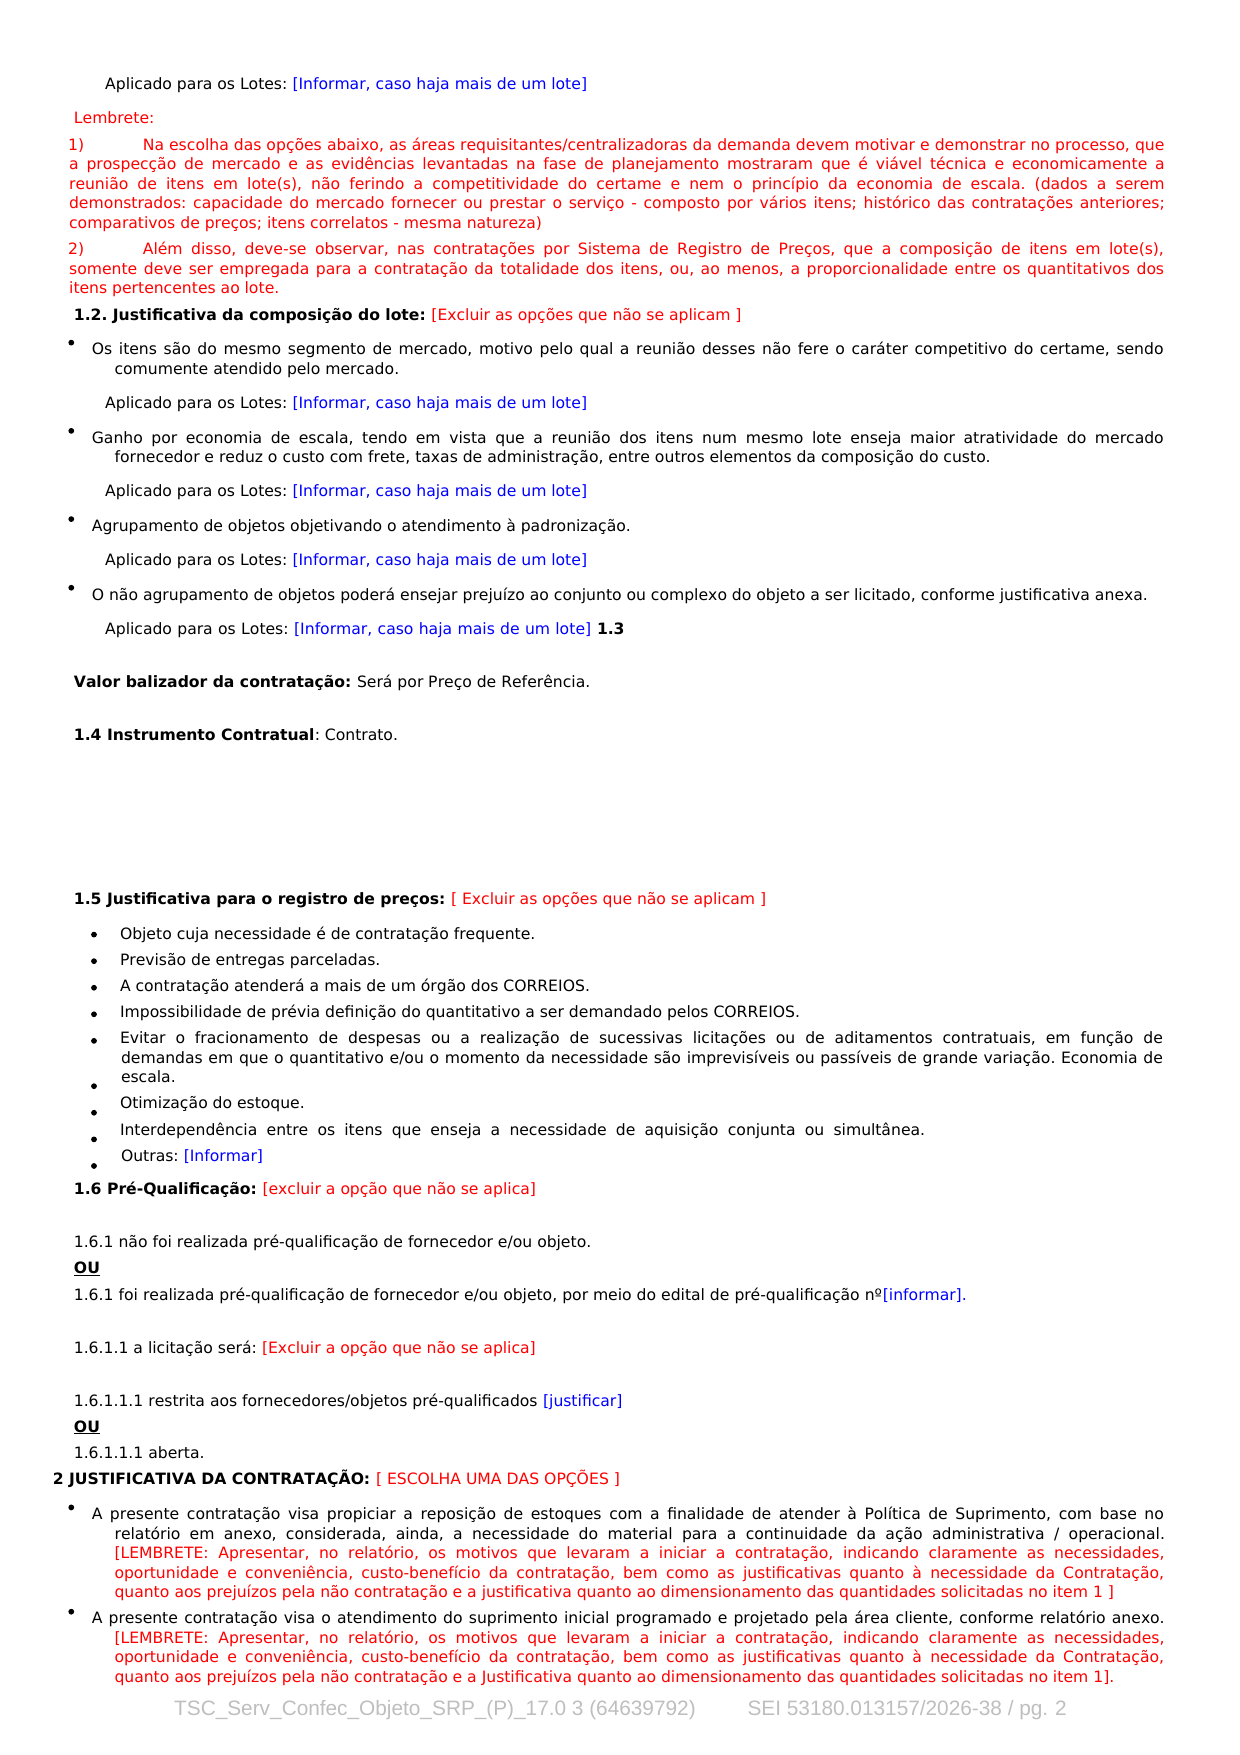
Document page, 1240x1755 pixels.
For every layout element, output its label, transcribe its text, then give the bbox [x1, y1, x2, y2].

text 1.5 Justificativa para o registro de preços: [ Excluir as opções que não se aplicam ] [74, 890, 1181, 908]
list JUSTIFICATIVA DA CONTRATAÇÃO: [ ESCOLHA UMA DAS OPÇÕES ] [53, 1470, 1181, 1488]
text Aplicado para os Lotes: [Informar, caso haja mais de um lote] [105, 551, 1166, 569]
text Previsão de entregas parceladas. [92, 951, 1165, 969]
text 1.6.1 não foi realizada pré-qualificação de fornecedor e/ou objeto. [74, 1233, 1165, 1251]
list Na escolha das opções abaixo, as áreas requisitantes/centralizadoras da demanda devem motivar e demonstrar no processo, que a prospecção de mercado e as evidências levantadas na fase de planejamento mostraram que é viável técnica e economicamente a reunião de itens em lote(s), não ferindo a competitividade do certame e nem o princípio da economia de escala. (dados a serem demonstrados: capacidade do mercado fornecer ou prestar o serviço - composto por vários itens; histórico das contratações anteriores; comparativos de preços; itens correlatos - mesma natureza) [68, 136, 1166, 232]
text OU [74, 1259, 1181, 1277]
text Evitar o fracionamento de despesas ou a realização de sucessivas licitações ou de aditamentos contratuais, em função de demandas em que o quantitativo e/ou o momento da necessidade são imprevisíveis ou passíveis de grande variação. Economia de escala. [92, 1029, 1165, 1087]
text OU [74, 1418, 1181, 1436]
text Agrupamento de objetos objetivando o atendimento à padronização. [92, 517, 1165, 535]
text Aplicado para os Lotes: [Informar, caso haja mais de um lote] [105, 394, 1166, 412]
text 1.4 Instrumento Contratual: Contrato. [74, 726, 1181, 744]
text A presente contratação visa o atendimento do suprimento inicial programado e projetado pela área cliente, conforme relatório anexo. [LEMBRETE: Apresentar, no relatório, os motivos que levaram a iniciar a contratação, indicando claramente as necessidades, oportunidade e conveniência, custo-benefício da contratação, bem como as justificativas quanto à necessidade da Contratação, quanto aos prejuízos pela não contratação e a Justificativa quanto ao dimensionamento das quantidades solicitadas no item 1]. [92, 1609, 1166, 1686]
text 1.6.1.1.1 restrita aos fornecedores/objetos pré-qualificados [justificar] [74, 1392, 1165, 1410]
text 1.6.1.1.1 aberta. [74, 1444, 1165, 1462]
text Aplicado para os Lotes: [Informar, caso haja mais de um lote] 1.3 Valor balizador da contratação: Será por Preço de Referência. [74, 620, 624, 691]
text Aplicado para os Lotes: [Informar, caso haja mais de um lote] [105, 75, 1166, 93]
text Ganho por economia de escala, tendo em vista que a reunião dos itens num mesmo lote enseja maior atratividade do mercado fornecedor e reduz o custo com frete, taxas de administração, entre outros elementos da composição do custo. [92, 428, 1165, 466]
text A presente contratação visa propiciar a reposição de estoques com a finalidade de atender à Política de Suprimento, com base no relatório em anexo, considerada, ainda, a necessidade do material para a continuidade da ação administrativa / operacional. [LEMBRETE: Apresentar, no relatório, os motivos que levaram a iniciar a contratação, indicando claramente as necessidades, oportunidade e conveniência, custo-benefício da contratação, bem como as justificativas quanto à necessidade da Contratação, quanto aos prejuízos pela não contratação e a justificativa quanto ao dimensionamento das quantidades solicitadas no item 1 ] [92, 1505, 1166, 1601]
text Otimização do estoque. [92, 1094, 1165, 1113]
text Lembrete: [74, 109, 1166, 128]
text 1.6 Pré-Qualificação: [excluir a opção que não se aplica] [74, 1180, 1166, 1198]
text 1.2. Justificativa da composição do lote: [Excluir as opções que não se aplicam ] [74, 305, 1181, 324]
text A contratação atenderá a mais de um órgão dos CORREIOS. [92, 977, 1165, 995]
text O não agrupamento de objetos poderá ensejar prejuízo ao conjunto ou complexo do objeto a ser licitado, conforme justificativa anexa. [92, 585, 1165, 604]
text Os itens são do mesmo segmento de mercado, motivo pelo qual a reunião desses não fere o caráter competitivo do certame, sendo comumente atendido pelo mercado. [92, 340, 1165, 378]
text 1.6.1.1 a licitação será: [Excluir a opção que não se aplica] [74, 1338, 1166, 1357]
text Interdependência entre os itens que enseja a necessidade de aquisição conjunta ou simultânea. Outras: [Informar] [92, 1121, 926, 1165]
text Objeto cuja necessidade é de contratação frequente. [92, 925, 1165, 943]
text Aplicado para os Lotes: [Informar, caso haja mais de um lote] [105, 482, 1166, 501]
text 1.6.1 foi realizada pré-qualificação de fornecedor e/ou objeto, por meio do edital de pré-qualificação nº[informar]. [74, 1286, 1165, 1304]
list Além disso, deve-se observar, nas contratações por Sistema de Registro de Preços, que a composição de itens em lote(s), somente deve ser empregada para a contratação da totalidade dos itens, ou, ao menos, a proporcionalidade entre os quantitativos dos itens pertencentes ao lote. [68, 240, 1166, 297]
text Impossibilidade de prévia definição do quantitativo a ser demandado pelos CORREIOS. [92, 1003, 1165, 1021]
